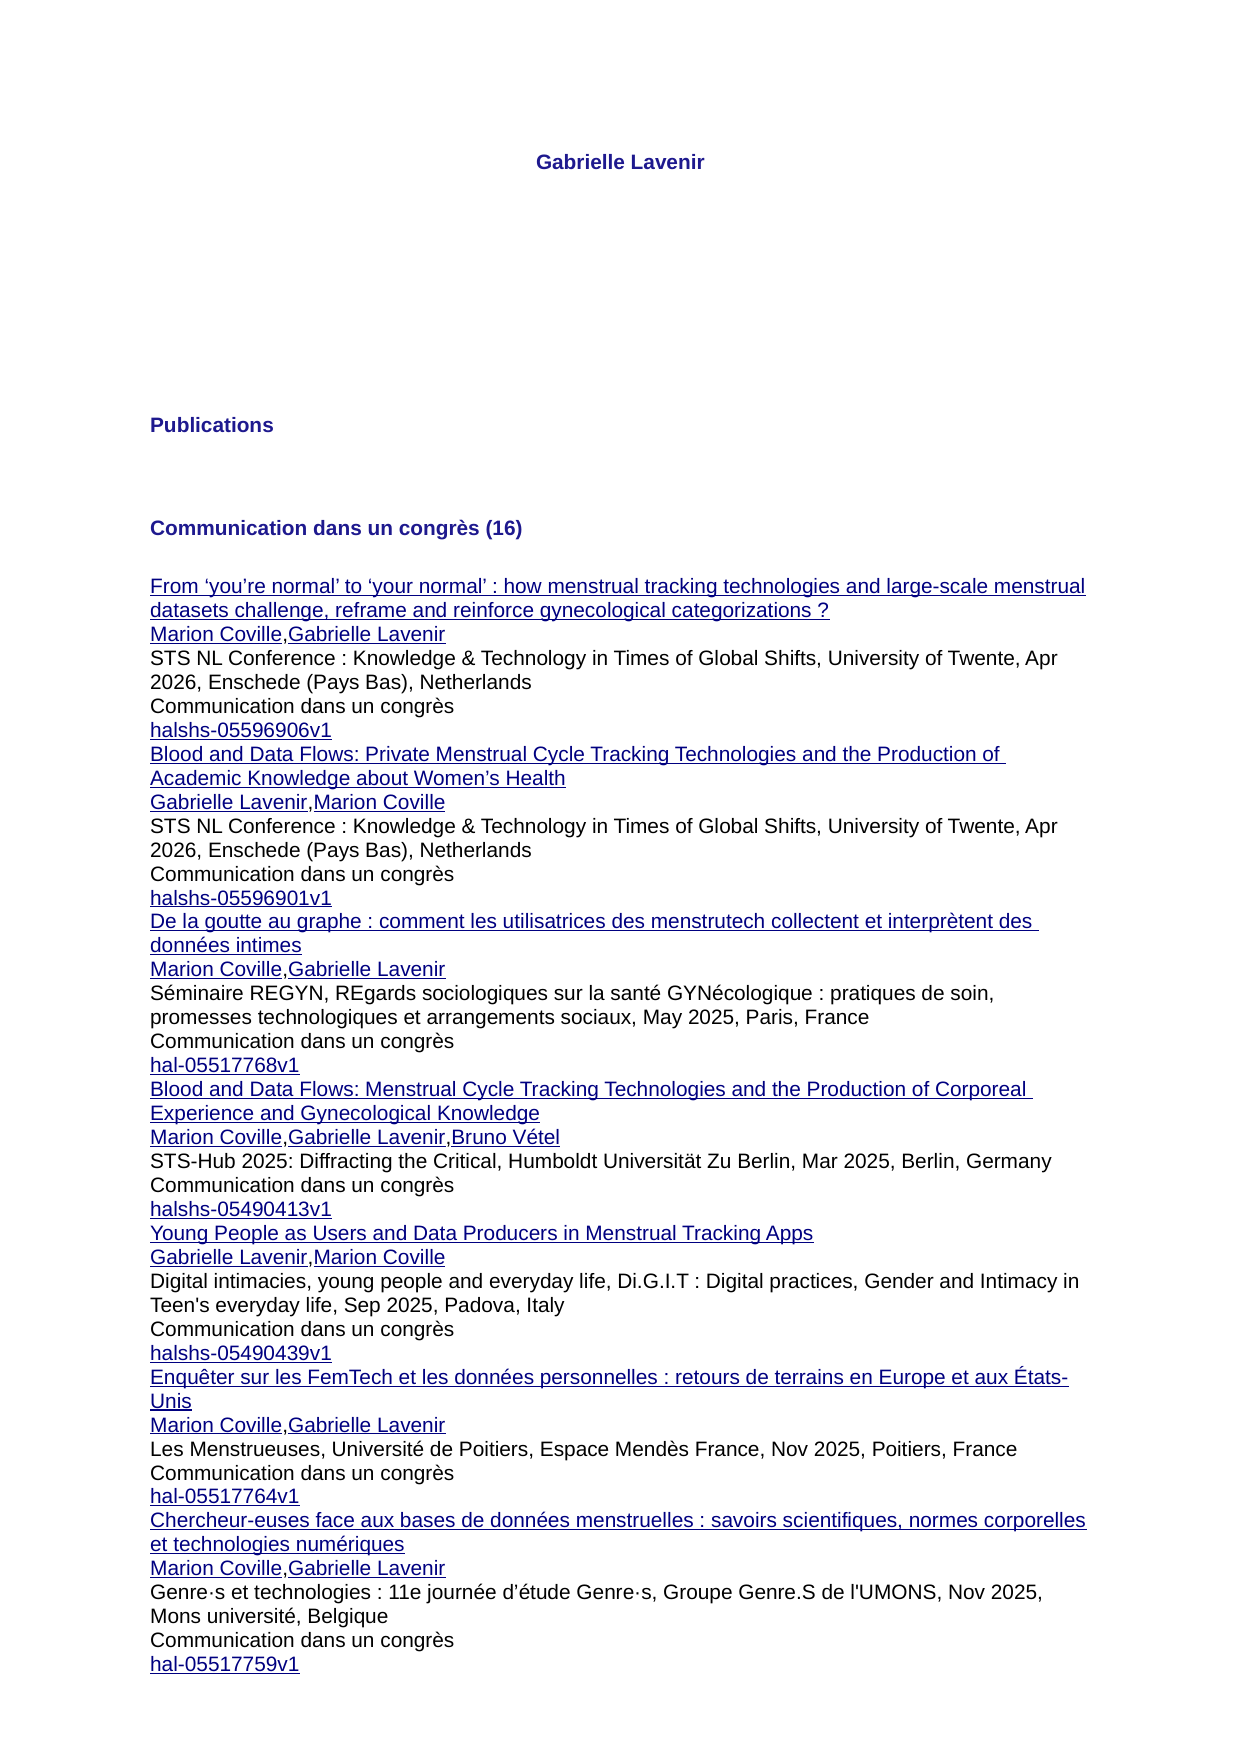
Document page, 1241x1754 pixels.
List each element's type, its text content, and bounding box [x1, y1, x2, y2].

table_cell Blood and Data Flows: Private Menstrual Cycle Tracking Technologies and the Production of Academic Knowledge about Women’s Health Gabrielle Lavenir,Marion Coville STS NL Conference : Knowledge & Technology in Times of Global Shifts, University of Twente, Apr 2026, Enschede (Pays Bas), Netherlands Communication dans un congrès halshs-05596901v1 [150, 742, 1090, 909]
table_cell Enquêter sur les FemTech et les données personnelles : retours de terrains en Europe et aux États-Unis Marion Coville,Gabrielle Lavenir Les Menstrueuses, Université de Poitiers, Espace Mendès France, Nov 2025, Poitiers, France Communication dans un congrès hal-05517764v1 [150, 1365, 1090, 1508]
subtitle Gabrielle Lavenir [150, 150, 1090, 174]
table_cell Blood and Data Flows: Menstrual Cycle Tracking Technologies and the Production of Corporeal Experience and Gynecological Knowledge Marion Coville,Gabrielle Lavenir,Bruno Vétel STS-Hub 2025: Diffracting the Critical, Humboldt Universität Zu Berlin, Mar 2025, Berlin, Germany Communication dans un congrès halshs-05490413v1 [150, 1077, 1090, 1221]
table_header From ‘you’re normal’ to ‘your normal’ : how menstrual tracking technologies and large-scale menstrual datasets challenge, reframe and reinforce gynecological categorizations ? Marion Coville,Gabrielle Lavenir STS NL Conference : Knowledge & Technology in Times of Global Shifts, University of Twente, Apr 2026, Enschede (Pays Bas), Netherlands Communication dans un congrès halshs-05596906v1 [150, 574, 1090, 742]
subtitle Publications [150, 412, 1090, 436]
table_cell De la goutte au graphe : comment les utilisatrices des menstrutech collectent et interprètent des données intimes Marion Coville,Gabrielle Lavenir Séminaire REGYN, REgards sociologiques sur la santé GYNécologique : pratiques de soin, promesses technologiques et arrangements sociaux, May 2025, Paris, France Communication dans un congrès hal-05517768v1 [150, 909, 1090, 1077]
table_cell Young People as Users and Data Producers in Menstrual Tracking Apps Gabrielle Lavenir,Marion Coville Digital intimacies, young people and everyday life, Di.G.I.T : Digital practices, Gender and Intimacy in Teen's everyday life, Sep 2025, Padova, Italy Communication dans un congrès halshs-05490439v1 [150, 1221, 1090, 1364]
table_cell Chercheur-euses face aux bases de données menstruelles : savoirs scientifiques, normes corporelles et technologies numériques Marion Coville,Gabrielle Lavenir Genre·s et technologies : 11e journée d’étude Genre·s, Groupe Genre.S de l'UMONS, Nov 2025, Mons université, Belgique Communication dans un congrès hal-05517759v1 [150, 1508, 1090, 1676]
subtitle Communication dans un congrès (16) [150, 516, 1090, 539]
